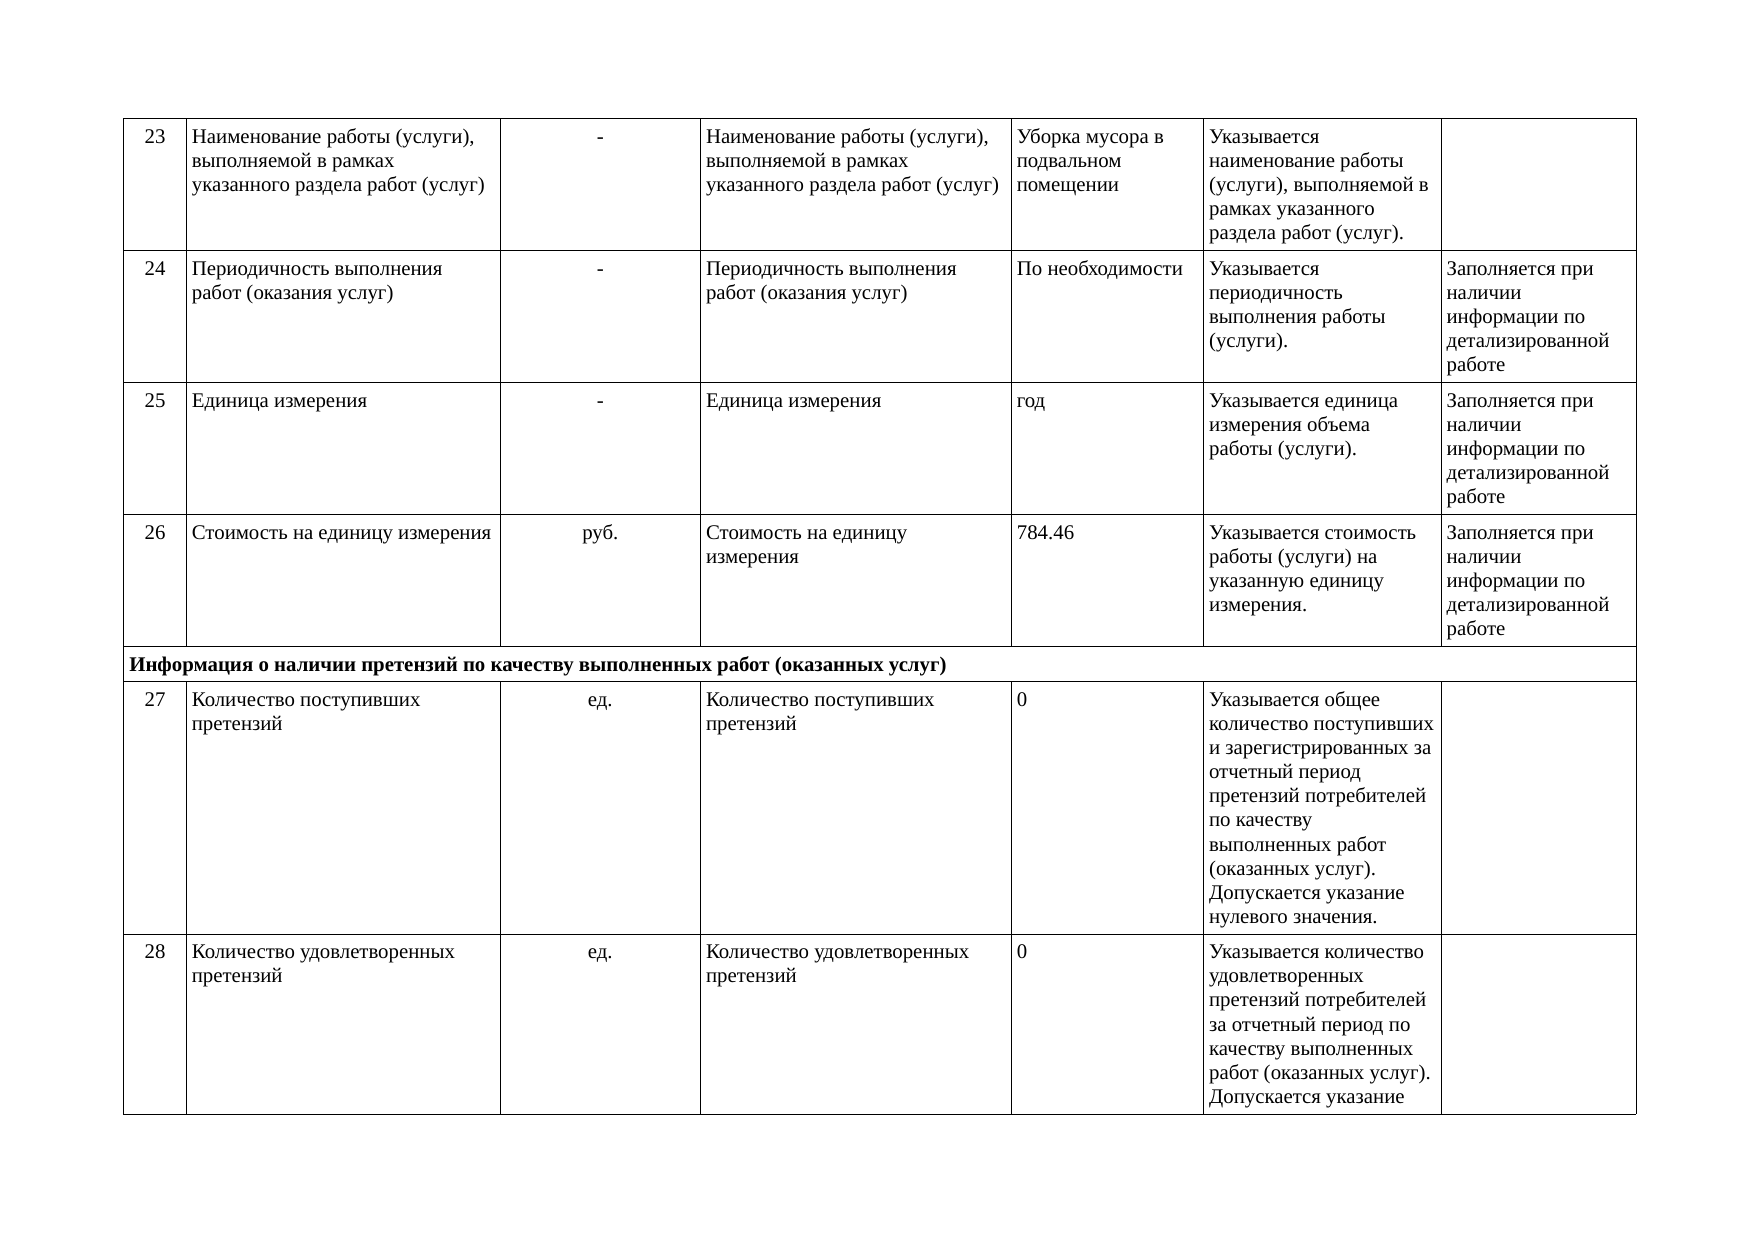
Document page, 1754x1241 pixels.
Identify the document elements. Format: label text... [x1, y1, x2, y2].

table_cell [1442, 935, 1636, 1113]
table_cell Заполняется при наличии информации по детализированной работе [1442, 251, 1636, 382]
table_cell Количество поступивших претензий [187, 682, 500, 933]
table_cell Стоимость на единицу измерения [187, 515, 500, 646]
table_cell Стоимость на единицу измерения [701, 515, 1011, 646]
table_cell Периодичность выполнения работ (оказания услуг) [701, 251, 1011, 382]
table_cell Указывается общее количество поступивших и зарегистрированных за отчетный период претензий потребителей по качеству выполненных работ (оказанных услуг). Допускается указание нулевого значения. [1204, 682, 1441, 933]
table_cell - [501, 383, 700, 514]
table_cell - [501, 119, 700, 250]
table_cell Указывается стоимость работы (услуги) на указанную единицу измерения. [1204, 515, 1441, 646]
table_cell Заполняется при наличии информации по детализированной работе [1442, 383, 1636, 514]
table_cell Информация о наличии претензий по качеству выполненных работ (оказанных услуг) [124, 647, 1636, 681]
table_cell Периодичность выполнения работ (оказания услуг) [187, 251, 500, 382]
table_cell Наименование работы (услуги), выполняемой в рамках указанного раздела работ (услуг) [701, 119, 1011, 250]
table_cell 0 [1012, 935, 1203, 1113]
table_cell - [501, 251, 700, 382]
table_cell 28 [124, 935, 186, 1113]
table_cell [1442, 682, 1636, 933]
table_cell Уборка мусора в подвальном помещении [1012, 119, 1203, 250]
table_cell [1442, 119, 1636, 250]
table_cell Указывается наименование работы (услуги), выполняемой в рамках указанного раздела работ (услуг). [1204, 119, 1441, 250]
table_cell Количество удовлетворенных претензий [701, 935, 1011, 1113]
table_cell По необходимости [1012, 251, 1203, 382]
table_cell Единица измерения [187, 383, 500, 514]
table_cell 23 [124, 119, 186, 250]
table_cell Наименование работы (услуги), выполняемой в рамках указанного раздела работ (услуг) [187, 119, 500, 250]
table_cell Указывается единица измерения объема работы (услуги). [1204, 383, 1441, 514]
table_cell Единица измерения [701, 383, 1011, 514]
table_cell Количество поступивших претензий [701, 682, 1011, 933]
table_cell 25 [124, 383, 186, 514]
table_cell Указывается периодичность выполнения работы (услуги). [1204, 251, 1441, 382]
table_cell 0 [1012, 682, 1203, 933]
table_cell 24 [124, 251, 186, 382]
table_cell ед. [501, 935, 700, 1113]
table_cell 27 [124, 682, 186, 933]
table_cell 26 [124, 515, 186, 646]
table_cell Количество удовлетворенных претензий [187, 935, 500, 1113]
table_cell Указывается количество удовлетворенных претензий потребителей за отчетный период по качеству выполненных работ (оказанных услуг). Допускается указание [1204, 935, 1441, 1113]
table_cell 784,46 [1012, 515, 1203, 646]
table_cell руб. [501, 515, 700, 646]
table_cell ед. [501, 682, 700, 933]
table_cell Заполняется при наличии информации по детализированной работе [1442, 515, 1636, 646]
table_cell год [1012, 383, 1203, 514]
